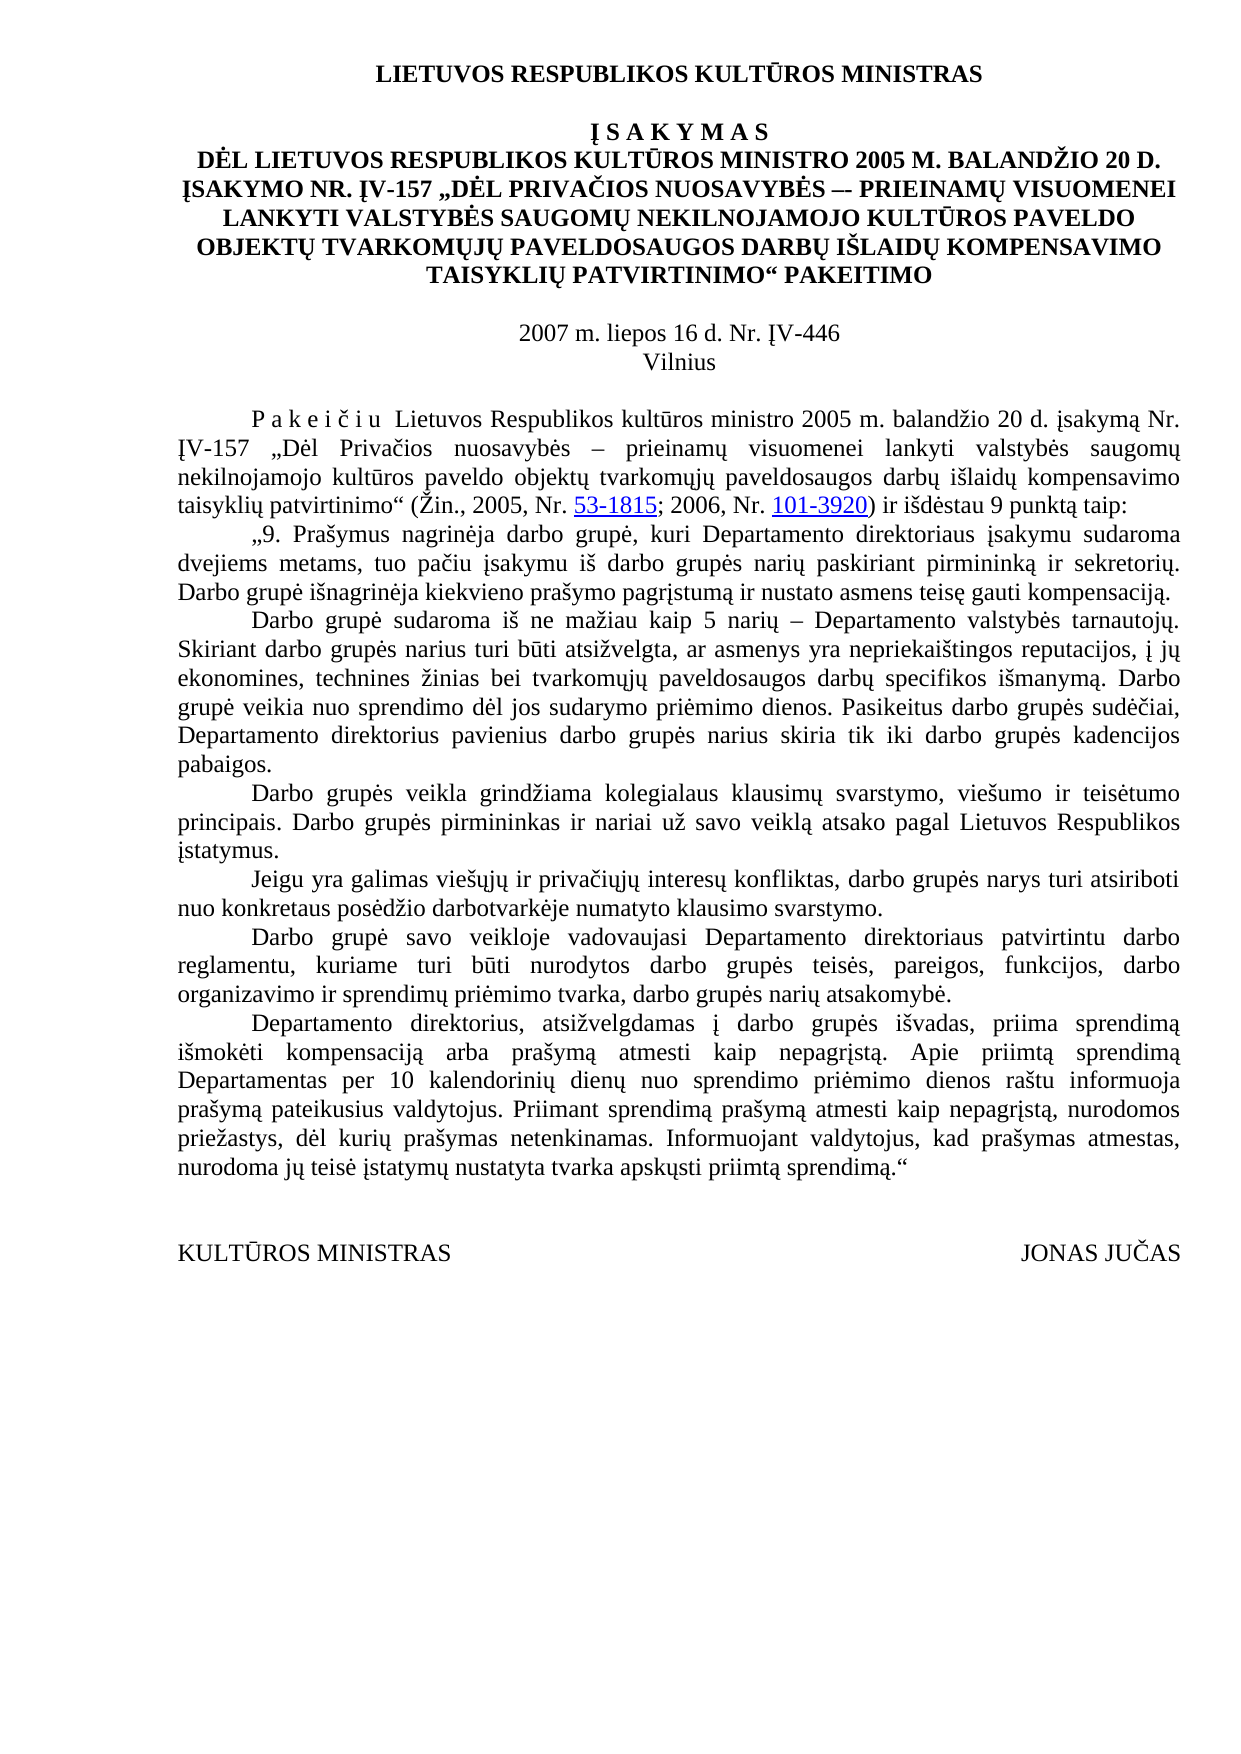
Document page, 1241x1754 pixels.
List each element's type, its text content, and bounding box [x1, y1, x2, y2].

text Į S A K Y M A S [177, 117, 1181, 145]
text DĖL LIETUVOS RESPUBLIKOS KULTŪROS MINISTRO 2005 M. BALANDŽIO 20 D. ĮSAKYMO NR. ĮV-157 „DĖL PRIVAČIOS NUOSAVYBĖS –- PRIEINAMŲ VISUOMENEI LANKYTI VALSTYBĖS SAUGOMŲ NEKILNOJAMOJO KULTŪROS PAVELDO OBJEKTŲ TVARKOMŲJŲ PAVELDOSAUGOS DARBŲ IŠLAIDŲ KOMPENSAVIMO TAISYKLIŲ PATVIRTINIMO“ PAKEITIMO [177, 145, 1181, 289]
text 2007 m. liepos 16 d. Nr. ĮV-446 [177, 318, 1181, 347]
text Departamento direktorius, atsižvelgdamas į darbo grupės išvadas, priima sprendimą išmokėti kompensaciją arba prašymą atmesti kaip nepagrįstą. Apie priimtą sprendimą Departamentas per 10 kalendorinių dienų nuo sprendimo priėmimo dienos raštu informuoja prašymą pateikusius valdytojus. Priimant sprendimą prašymą atmesti kaip nepagrįstą, nurodomos priežastys, dėl kurių prašymas netenkinamas. Informuojant valdytojus, kad prašymas atmestas, nurodoma jų teisė įstatymų nustatyta tvarka apskųsti priimtą sprendimą.“ [177, 1008, 1181, 1180]
text Darbo grupės veikla grindžiama kolegialaus klausimų svarstymo, viešumo ir teisėtumo principais. Darbo grupės pirmininkas ir nariai už savo veiklą atsako pagal Lietuvos Respublikos įstatymus. [177, 778, 1181, 864]
text LIETUVOS RESPUBLIKOS KULTŪROS MINISTRAS [177, 59, 1181, 88]
text Jeigu yra galimas viešųjų ir privačiųjų interesų konfliktas, darbo grupės narys turi atsiriboti nuo konkretaus posėdžio darbotvarkėje numatyto klausimo svarstymo. [177, 864, 1181, 922]
text Darbo grupė sudaroma iš ne mažiau kaip 5 narių – Departamento valstybės tarnautojų. Skiriant darbo grupės narius turi būti atsižvelgta, ar asmenys yra nepriekaištingos reputacijos, į jų ekonomines, technines žinias bei tvarkomųjų paveldosaugos darbų specifikos išmanymą. Darbo grupė veikia nuo sprendimo dėl jos sudarymo priėmimo dienos. Pasikeitus darbo grupės sudėčiai, Departamento direktorius pavienius darbo grupės narius skiria tik iki darbo grupės kadencijos pabaigos. [177, 605, 1181, 778]
text Vilnius [177, 347, 1181, 375]
text KULTŪROS MINISTRAS JONAS JUČAS [177, 1238, 1181, 1267]
text Darbo grupė savo veikloje vadovaujasi Departamento direktoriaus patvirtintu darbo reglamentu, kuriame turi būti nurodytos darbo grupės teisės, pareigos, funkcijos, darbo organizavimo ir sprendimų priėmimo tvarka, darbo grupės narių atsakomybė. [177, 922, 1181, 1008]
text Pakeičiu Lietuvos Respublikos kultūros ministro 2005 m. balandžio 20 d. įsakymą Nr. ĮV-157 „Dėl Privačios nuosavybės – prieinamų visuomenei lankyti valstybės saugomų nekilnojamojo kultūros paveldo objektų tvarkomųjų paveldosaugos darbų išlaidų kompensavimo taisyklių patvirtinimo“ (Žin., 2005, Nr. 53-1815; 2006, Nr. 101-3920) ir išdėstau 9 punktą taip: [177, 404, 1181, 519]
text „9. Prašymus nagrinėja darbo grupė, kuri Departamento direktoriaus įsakymu sudaroma dvejiems metams, tuo pačiu įsakymu iš darbo grupės narių paskiriant pirmininką ir sekretorių. Darbo grupė išnagrinėja kiekvieno prašymo pagrįstumą ir nustato asmens teisę gauti kompensaciją. [177, 519, 1181, 605]
